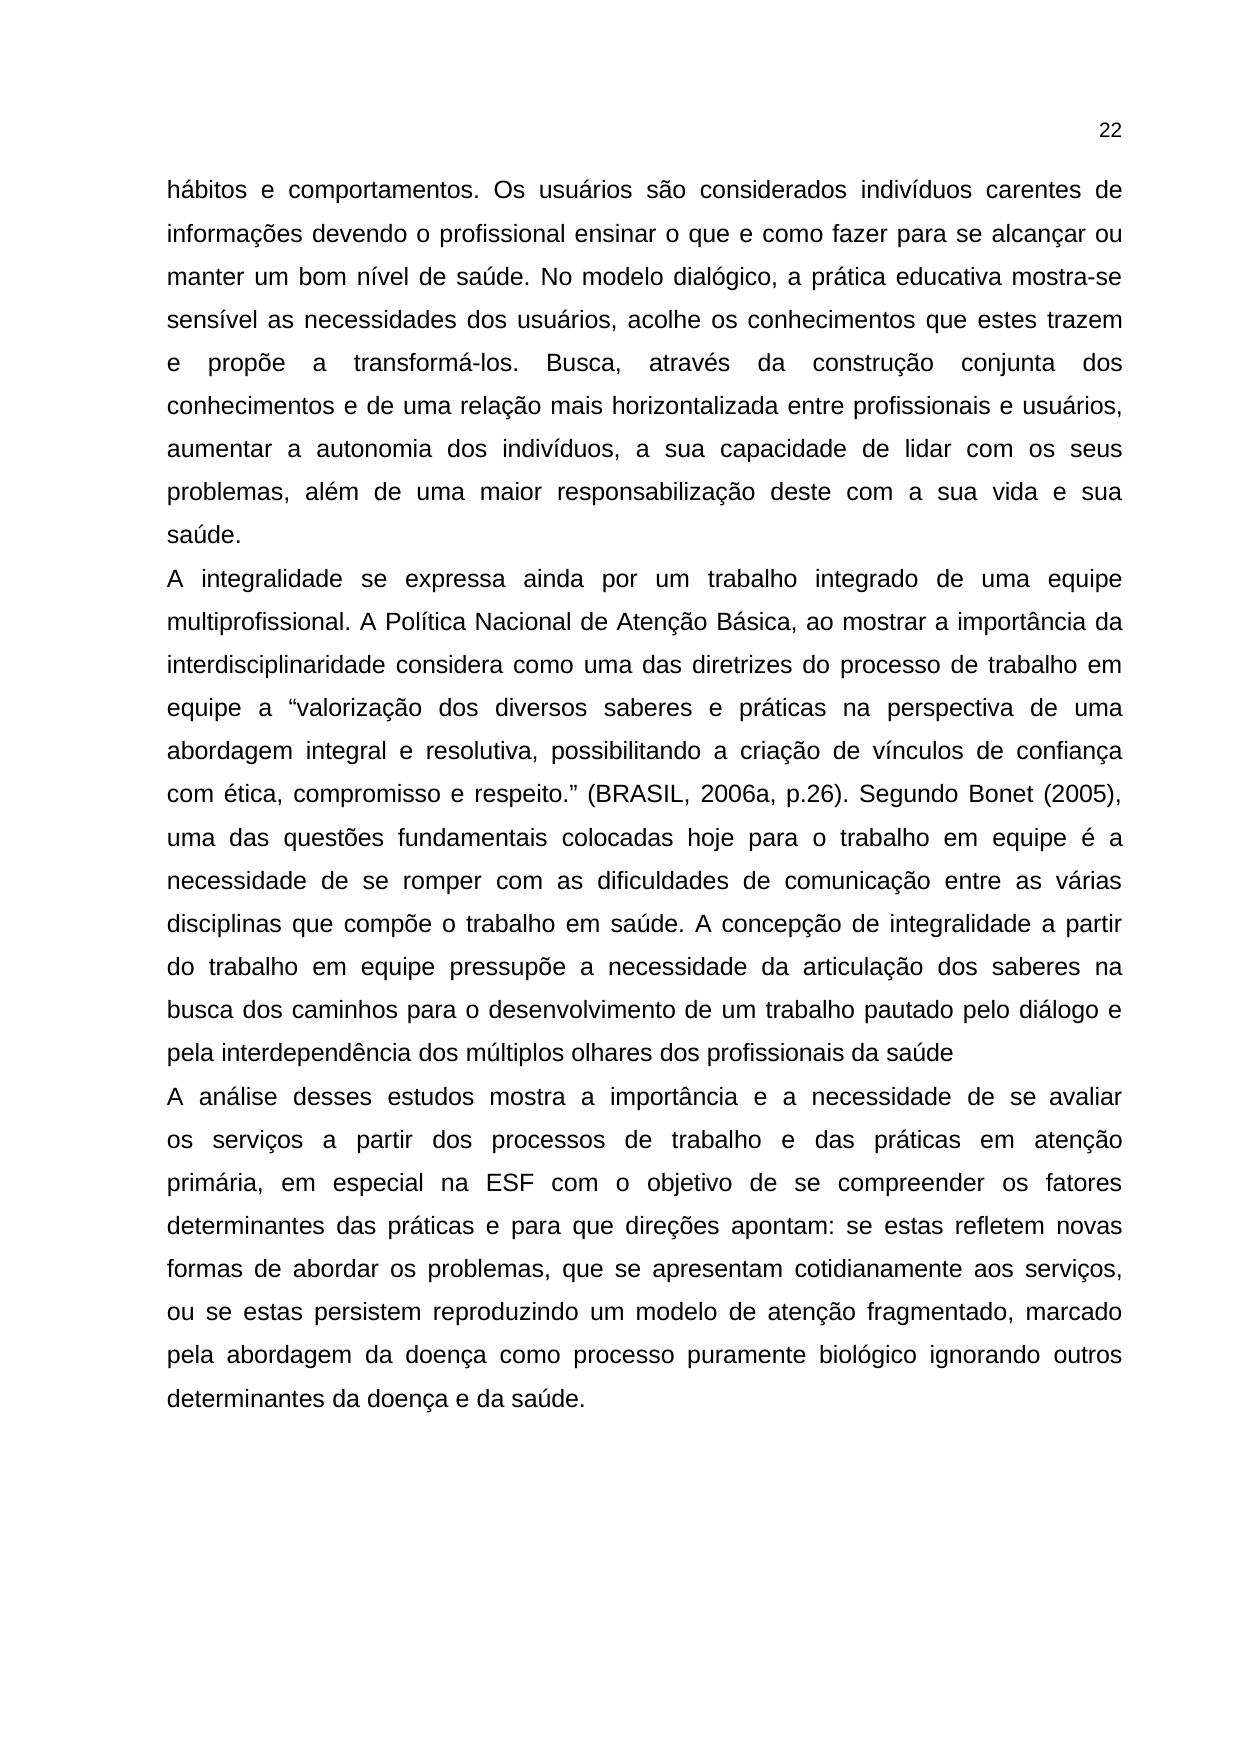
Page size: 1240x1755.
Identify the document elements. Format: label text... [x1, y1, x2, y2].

text A análise desses estudos mostra a importância e a necessidade de se avaliar os serviços a partir dos processos de trabalho e das práticas em atenção primária, em especial na ESF com o objetivo de se compreender os fatores determinantes das práticas e para que direções apontam: se estas refletem novas formas de abordar os problemas, que se apresentam cotidianamente aos serviços, ou se estas persistem reproduzindo um modelo de atenção fragmentado, marcado pela abordagem da doença como processo puramente biológico ignorando outros determinantes da doença e da saúde. [167, 1082, 1123, 1412]
text hábitos e comportamentos. Os usuários são considerados indivíduos carentes de informações devendo o profissional ensinar o que e como fazer para se alcançar ou manter um bom nível de saúde. No modelo dialógico, a prática educativa mostra-se sensível as necessidades dos usuários, acolhe os conhecimentos que estes trazem e propõe a transformá-los. Busca, através da construção conjunta dos conhecimentos e de uma relação mais horizontalizada entre profissionais e usuários, aumentar a autonomia dos indivíduos, a sua capacidade de lidar com os seus problemas, além de uma maior responsabilização deste com a sua vida e sua saúde. [167, 175, 1123, 549]
text A integralidade se expressa ainda por um trabalho integrado de uma equipe multiprofissional. A Política Nacional de Atenção Básica, ao mostrar a importância da interdisciplinaridade considera como uma das diretrizes do processo de trabalho em equipe a “valorização dos diversos saberes e práticas na perspectiva de uma abordagem integral e resolutiva, possibilitando a criação de vínculos de confiança com ética, compromisso e respeito.” (BRASIL, 2006a, p.26). Segundo Bonet (2005), uma das questões fundamentais colocadas hoje para o trabalho em equipe é a necessidade de se romper com as dificuldades de comunicação entre as várias disciplinas que compõe o trabalho em saúde. A concepção de integralidade a partir do trabalho em equipe pressupõe a necessidade da articulação dos saberes na busca dos caminhos para o desenvolvimento de um trabalho pautado pelo diálogo e pela interdependência dos múltiplos olhares dos profissionais da saúde [167, 564, 1123, 1067]
